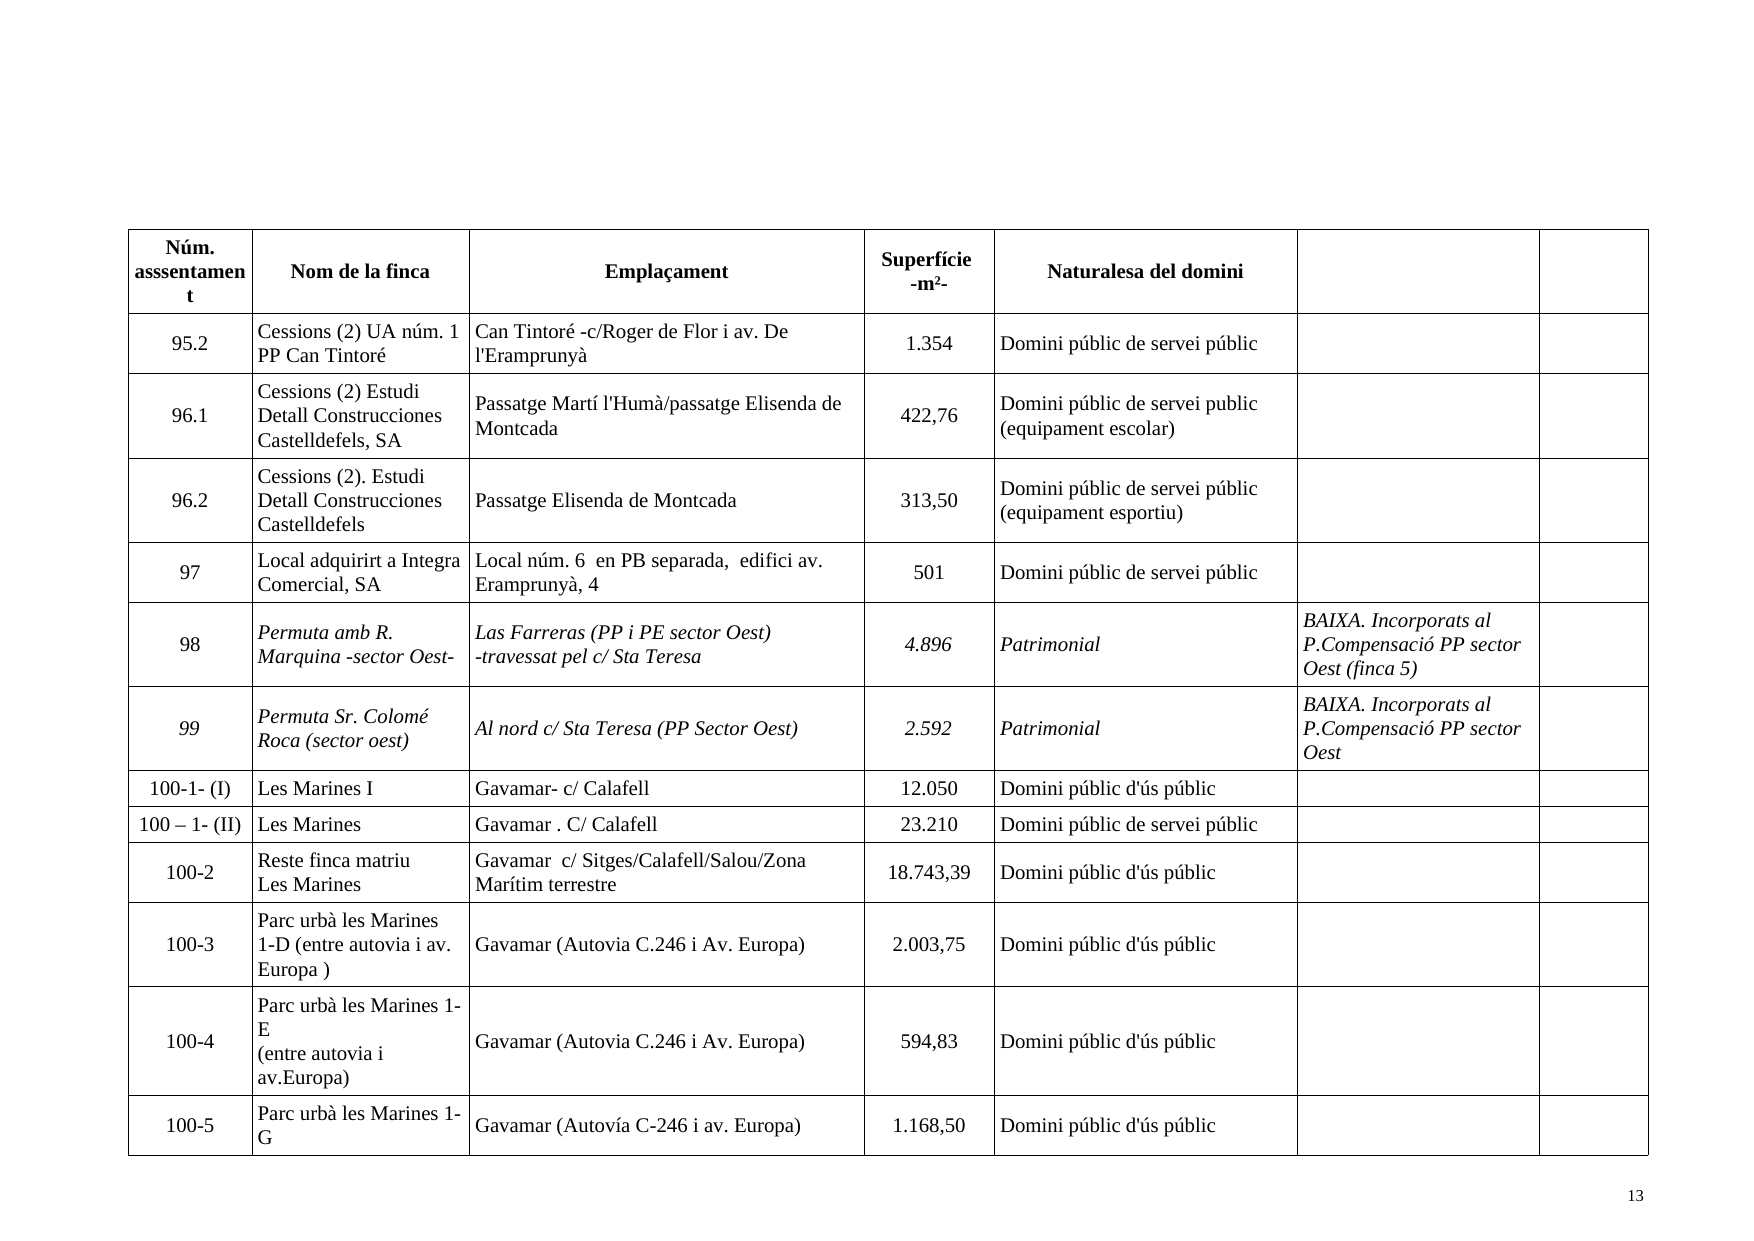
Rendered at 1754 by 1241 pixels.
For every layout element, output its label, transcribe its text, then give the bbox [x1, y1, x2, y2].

table_cell [1540, 1096, 1648, 1155]
table_cell [1540, 843, 1648, 902]
table_cell 313,50 [865, 459, 994, 542]
table_header Superfície -m²- [865, 230, 994, 313]
table_cell 594,83 [865, 987, 994, 1095]
table_cell 100-4 [129, 987, 252, 1095]
table_cell Gavamar (Autovia C.246 i Av. Europa) [470, 903, 864, 986]
table_cell Domini públic d'ús públic [995, 843, 1297, 902]
table_cell 100-1- (I) [129, 771, 252, 806]
table_cell Parc urbà les Marines 1-D (entre autovia i av. Europa ) [253, 903, 469, 986]
table_cell Local adquirirt a Integra Comercial, SA [253, 543, 469, 602]
table_cell Domini públic d'ús públic [995, 987, 1297, 1095]
table_cell 422,76 [865, 374, 994, 457]
table_cell Gavamar (Autovia C.246 i Av. Europa) [470, 987, 864, 1095]
table_cell Parc urbà les Marines 1-E (entre autovia i av.Europa) [253, 987, 469, 1095]
table_cell Domini públic d'ús públic [995, 771, 1297, 806]
table_cell Cessions (2) Estudi Detall Construcciones Castelldefels, SA [253, 374, 469, 457]
table_cell [1540, 314, 1648, 373]
table_cell 2.003,75 [865, 903, 994, 986]
table_cell Gavamar c/ Sitges/Calafell/Salou/Zona Marítim terrestre [470, 843, 864, 902]
table_cell BAIXA. Incorporats al P.Compensació PP sector Oest [1298, 687, 1539, 770]
table_cell Domini públic de servei públic (equipament esportiu) [995, 459, 1297, 542]
table_cell 100-3 [129, 903, 252, 986]
table_cell Domini públic de servei públic [995, 314, 1297, 373]
table_cell Reste finca matriu Les Marines [253, 843, 469, 902]
table_cell Passatge Martí l'Humà/passatge Elisenda de Montcada [470, 374, 864, 457]
table_cell Domini públic d'ús públic [995, 903, 1297, 986]
table_cell Patrimonial [995, 603, 1297, 686]
table_cell [1540, 374, 1648, 457]
table_cell 501 [865, 543, 994, 602]
table_cell [1298, 459, 1539, 542]
table_cell [1540, 807, 1648, 842]
table_cell Parc urbà les Marines 1-G [253, 1096, 469, 1155]
table_cell [1298, 771, 1539, 806]
table_cell [1298, 903, 1539, 986]
table_cell 1.168,50 [865, 1096, 994, 1155]
table_cell 2.592 [865, 687, 994, 770]
table_cell Can Tintoré -c/Roger de Flor i av. De l'Eramprunyà [470, 314, 864, 373]
table_cell Permuta amb R. Marquina -sector Oest- [253, 603, 469, 686]
table_cell Domini públic de servei públic [995, 543, 1297, 602]
table_cell 100-2 [129, 843, 252, 902]
table_cell Passatge Elisenda de Montcada [470, 459, 864, 542]
table_cell 98 [129, 603, 252, 686]
table_header [1298, 230, 1539, 313]
table_cell 99 [129, 687, 252, 770]
table_cell 12.050 [865, 771, 994, 806]
table_cell Permuta Sr. Colomé Roca (sector oest) [253, 687, 469, 770]
table_cell 96.2 [129, 459, 252, 542]
table_cell Local núm. 6 en PB separada, edifici av. Eramprunyà, 4 [470, 543, 864, 602]
table_cell Domini públic de servei public (equipament escolar) [995, 374, 1297, 457]
table_cell Patrimonial [995, 687, 1297, 770]
table_cell 96.1 [129, 374, 252, 457]
table_cell 97 [129, 543, 252, 602]
table_cell [1298, 843, 1539, 902]
table_header [1540, 230, 1648, 313]
table_header Naturalesa del domini [995, 230, 1297, 313]
table_cell 4.896 [865, 603, 994, 686]
table_cell [1540, 459, 1648, 542]
table_cell Cessions (2). Estudi Detall Construcciones Castelldefels [253, 459, 469, 542]
table_cell 100-5 [129, 1096, 252, 1155]
table_cell BAIXA. Incorporats al P.Compensació PP sector Oest (finca 5) [1298, 603, 1539, 686]
table_cell [1540, 687, 1648, 770]
table_cell Cessions (2) UA núm. 1 PP Can Tintoré [253, 314, 469, 373]
table_cell [1298, 1096, 1539, 1155]
table_cell Las Farreras (PP i PE sector Oest) -travessat pel c/ Sta Teresa [470, 603, 864, 686]
table_cell 1.354 [865, 314, 994, 373]
table_cell Gavamar (Autovía C-246 i av. Europa) [470, 1096, 864, 1155]
table_cell [1540, 903, 1648, 986]
table_cell [1298, 807, 1539, 842]
table_cell 23.210 [865, 807, 994, 842]
table_cell [1540, 603, 1648, 686]
table_cell [1298, 374, 1539, 457]
table_cell [1540, 987, 1648, 1095]
table_cell Gavamar- c/ Calafell [470, 771, 864, 806]
table_cell Gavamar . C/ Calafell [470, 807, 864, 842]
table_cell [1298, 987, 1539, 1095]
table_header Emplaçament [470, 230, 864, 313]
table_cell 18.743,39 [865, 843, 994, 902]
table_cell [1540, 543, 1648, 602]
table_cell [1298, 314, 1539, 373]
table_cell Al nord c/ Sta Teresa (PP Sector Oest) [470, 687, 864, 770]
table_cell [1298, 543, 1539, 602]
table_cell Les Marines [253, 807, 469, 842]
table_cell 95.2 [129, 314, 252, 373]
table_cell [1540, 771, 1648, 806]
table_header Núm. asssentament [129, 230, 252, 313]
table_cell Domini públic de servei públic [995, 807, 1297, 842]
table_cell Les Marines I [253, 771, 469, 806]
table_header Nom de la finca [253, 230, 469, 313]
table_cell Domini públic d'ús públic [995, 1096, 1297, 1155]
table_cell 100 – 1- (II) [129, 807, 252, 842]
